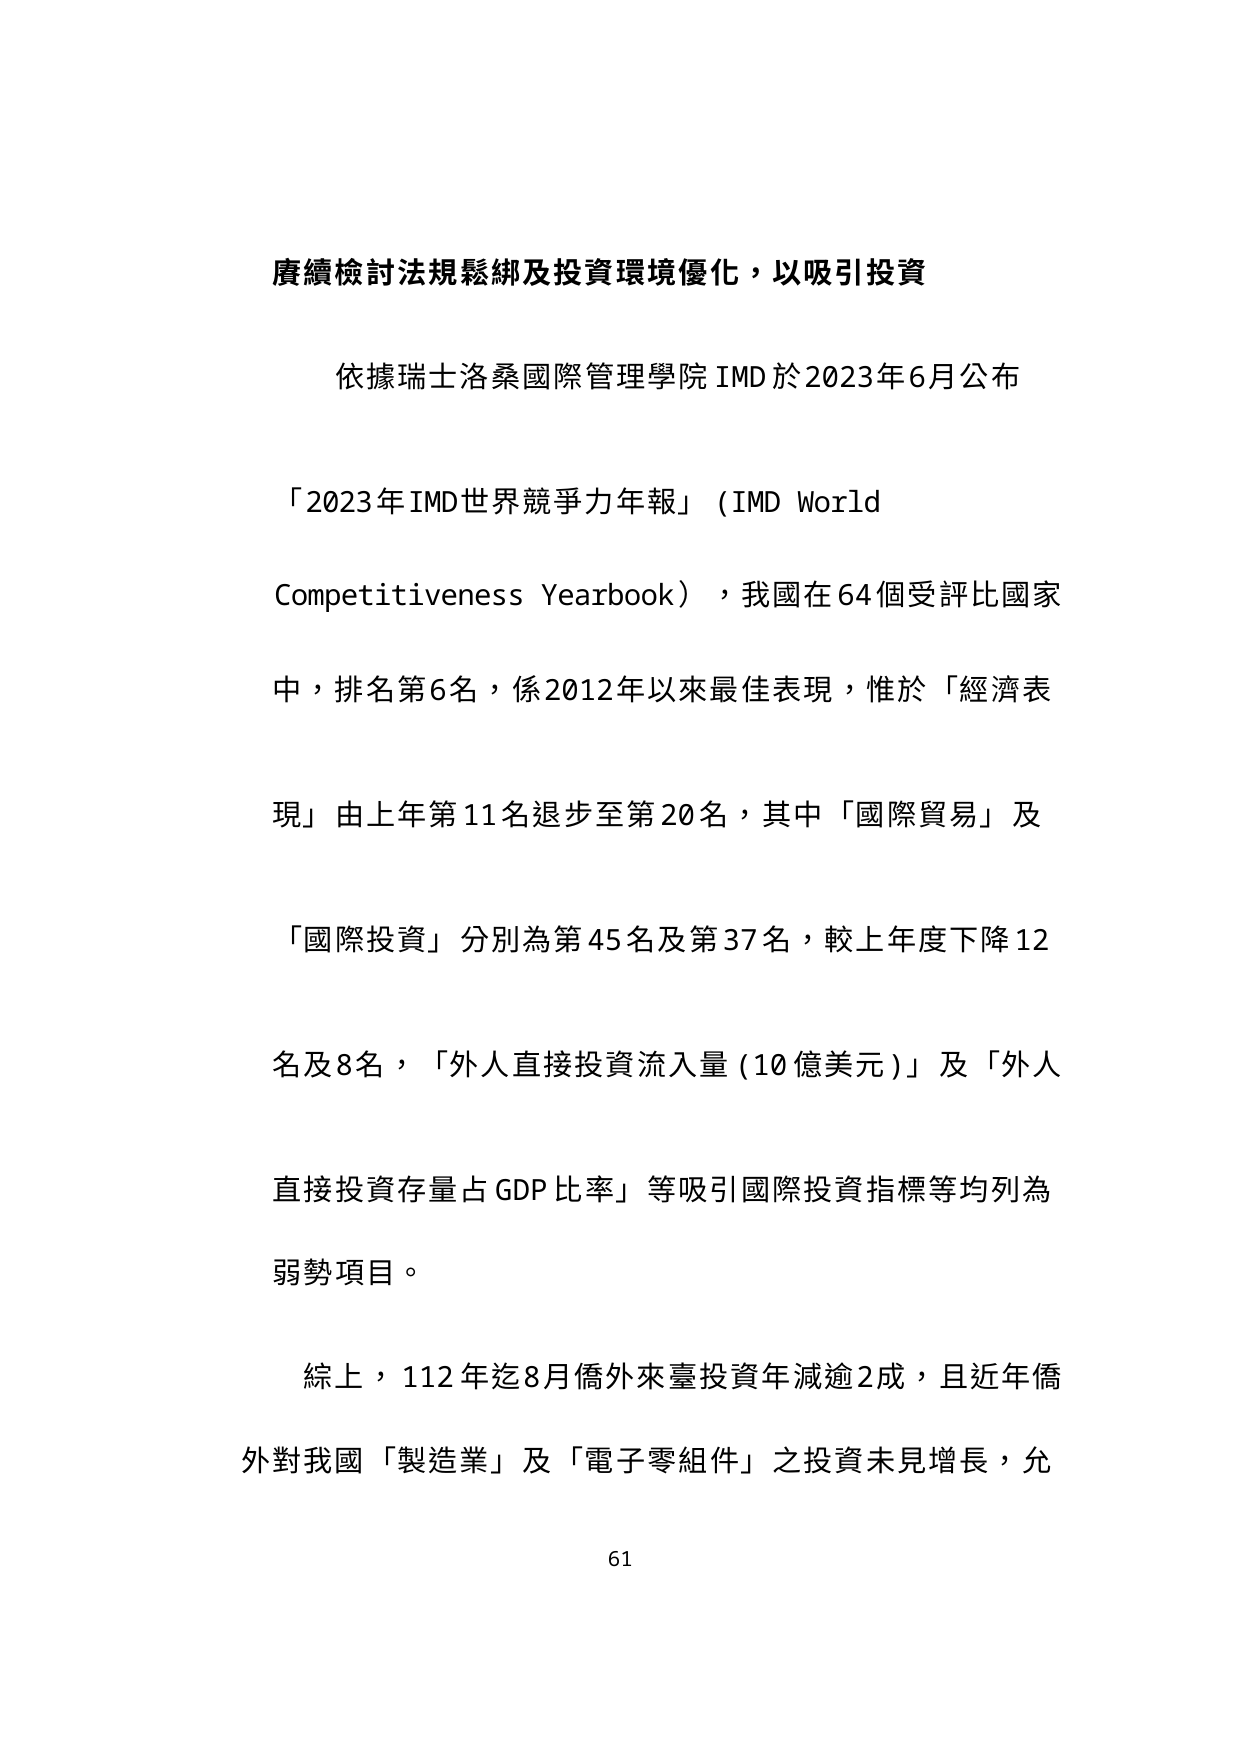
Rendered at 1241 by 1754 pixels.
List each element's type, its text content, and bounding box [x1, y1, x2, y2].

text (三)近年國際投資評比未見提升，允宜審酌我國產業發展，賡續檢討法規鬆綁及投資環境優化，以吸引投資 [236, 229, 1063, 292]
text 依據瑞士洛桑國際管理學院IMD於2023年6月公布「2023年IMD世界競爭力年報」(IMD World Competitiveness Yearbook），我國在64個受評比國家中，排名第6名，係2012年以來最佳表現，惟於「經濟表現」由上年第11名退步至第20名，其中「國際貿易」及「國際投資」分別為第45名及第37名，較上年度下降12名及8名，「外人直接投資流入量(10億美元)」及「外人直接投資存量占GDP比率」等吸引國際投資指標等均列為弱勢項目。 [266, 292, 1063, 1292]
text 綜上，112年迄8月僑外來臺投資年減逾2成，且近年僑外對我國「製造業」及「電子零組件」之投資未見增長，允 [236, 1292, 1063, 1479]
